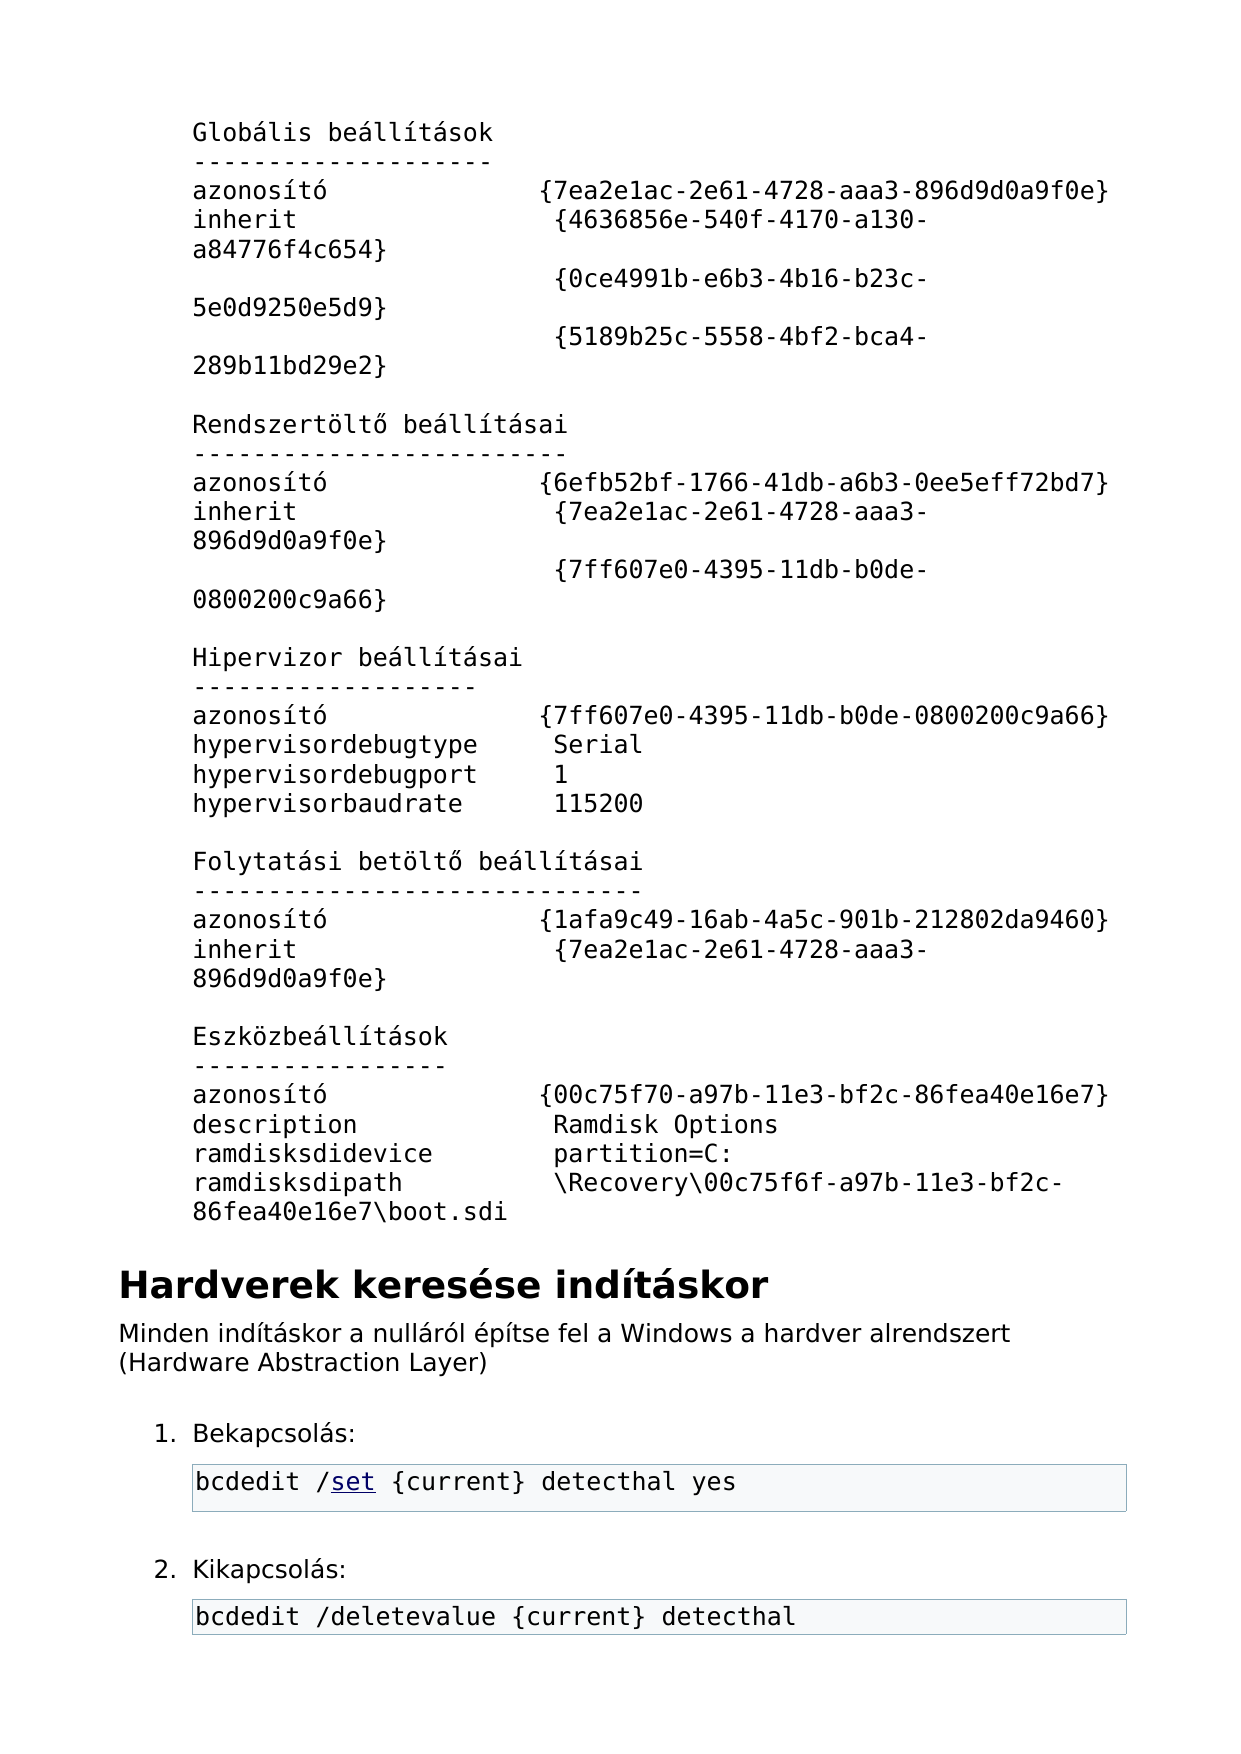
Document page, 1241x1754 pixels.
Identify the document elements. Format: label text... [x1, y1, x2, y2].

table_header bcdedit /deletevalue {current} detecthal [193, 1600, 1126, 1634]
subtitle Hardverek keresése indításkor [118, 1263, 1122, 1307]
list Globális beállítások -------------------- azonosító {7ea2e1ac-2e61-4728-aaa3-896d9d0a9f0e} inherit {4636856e-540f-4170-a130-a84776f4c654} {0ce4991b-e6b3-4b16-b23c-5e0d9250e5d9} {5189b25c-5558-4bf2-bca4-289b11bd29e2} Rendszertöltő beállításai ------------------------- azonosító {6efb52bf-1766-41db-a6b3-0ee5eff72bd7} inherit {7ea2e1ac-2e61-4728-aaa3-896d9d0a9f0e} {7ff607e0-4395-11db-b0de-0800200c9a66} Hipervizor beállításai ------------------- azonosító {7ff607e0-4395-11db-b0de-0800200c9a66} hypervisordebugtype Serial hypervisordebugport 1 hypervisorbaudrate 115200 Folytatási betöltő beállításai ------------------------------ azonosító {1afa9c49-16ab-4a5c-901b-212802da9460} inherit {7ea2e1ac-2e61-4728-aaa3-896d9d0a9f0e} Eszközbeállítások ----------------- azonosító {00c75f70-a97b-11e3-bf2c-86fea40e16e7} description Ramdisk Options ramdisksdidevice partition=C: ramdisksdipath \Recovery\00c75f6f-a97b-11e3-bf2c-86fea40e16e7\boot.sdi [177, 118, 1122, 1226]
text Minden indításkor a nulláról építse fel a Windows a hardver alrendszert (Hardware Abstraction Layer) [118, 1319, 1122, 1378]
list Bekapcsolás: [177, 1420, 1122, 1449]
list Kikapcsolás: [177, 1555, 1122, 1584]
table_header bcdedit /set {current} detecthal yes [193, 1465, 1126, 1511]
